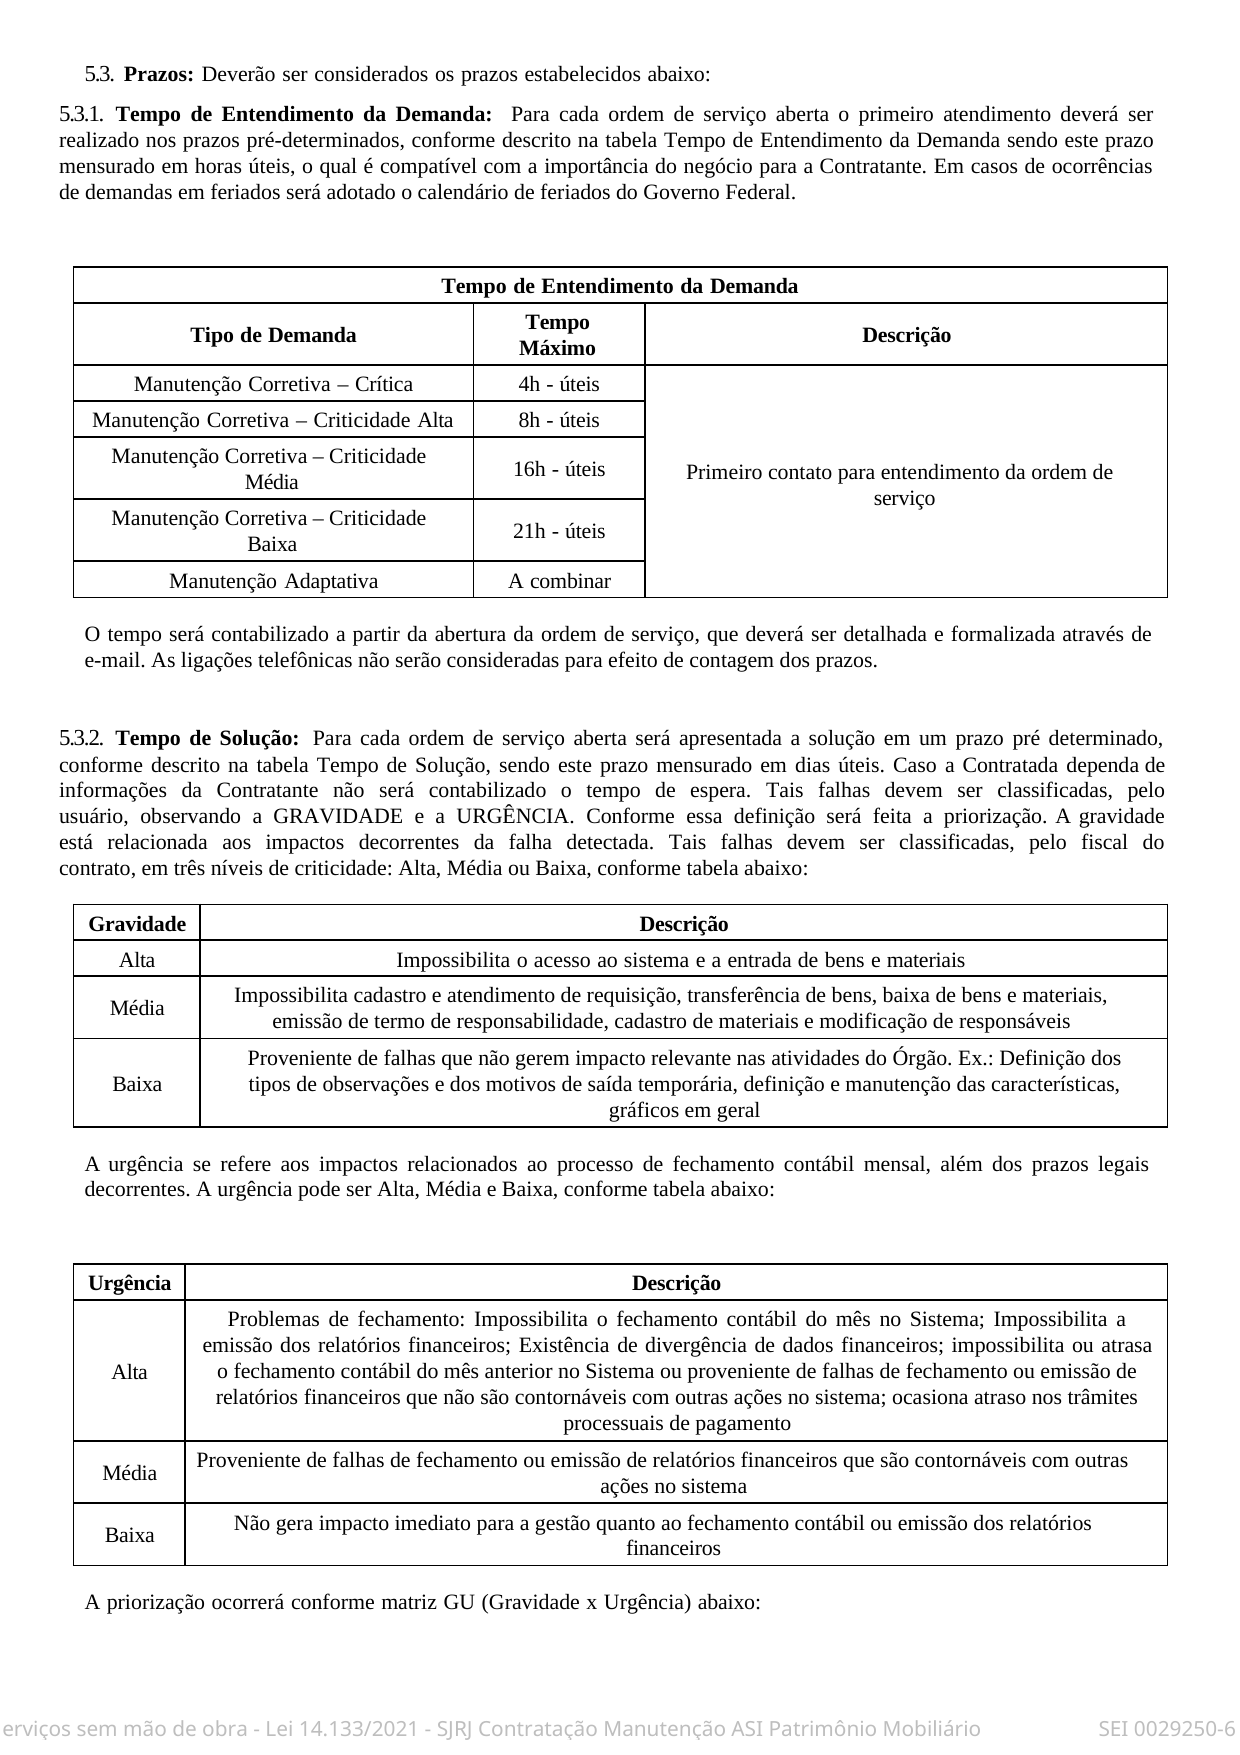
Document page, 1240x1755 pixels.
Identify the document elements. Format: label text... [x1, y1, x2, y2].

table_cell Manutenção Adaptativa [74, 562, 473, 596]
table_cell Problemas de fechamento: Impossibilita o fechamento contábil do mês no Sistema; Impossibilita a emissão dos relatórios financeiros; Existência de divergência de dados financeiros; impossibilita ou atrasa o fechamento contábil do mês anterior no Sistema ou proveniente de falhas de fechamento ou emissão de relatórios financeiros que não são contornáveis com outras ações no sistema; ocasiona atraso nos trâmites processuais de pagamento [186, 1301, 1167, 1440]
list Tempo de Entendimento da Demanda: Para cada ordem de serviço aberta o primeiro atendimento deverá ser realizado nos prazos pré-determinados, conforme descrito na tabela Tempo de Entendimento da Demanda sendo este prazo mensurado em horas úteis, o qual é compatível com a importância do negócio para a Contratante. Em casos de ocorrências de demandas em feriados será adotado o calendário de feriados do Governo Federal. [59, 100, 1155, 204]
table_cell Manutenção Corretiva – Crítica [74, 366, 473, 400]
table_cell Baixa [74, 1039, 199, 1126]
table_cell Não gera impacto imediato para a gestão quanto ao fechamento contábil ou emissão dos relatórios financeiros [186, 1504, 1167, 1564]
table_cell Média [74, 1442, 184, 1502]
table_header Gravidade [74, 905, 199, 939]
table_cell Baixa [74, 1504, 184, 1564]
text A urgência se refere aos impactos relacionados ao processo de fechamento contábil mensal, além dos prazos legais decorrentes. A urgência pode ser Alta, Média e Baixa, conforme tabela abaixo: [84, 1151, 1181, 1202]
table_cell 4h - úteis [474, 366, 644, 400]
table_cell 21h - úteis [474, 500, 644, 560]
table_cell Alta [74, 1301, 184, 1440]
list Prazos: Deverão ser considerados os prazos estabelecidos abaixo: [84, 60, 1181, 87]
table_cell Manutenção Corretiva – Criticidade Baixa [74, 500, 473, 560]
table_cell Média [74, 977, 199, 1037]
table_cell Impossibilita o acesso ao sistema e a entrada de bens e materiais [201, 941, 1167, 975]
table_cell Proveniente de falhas que não gerem impacto relevante nas atividades do Órgão. Ex.: Definição dos tipos de observações e dos motivos de saída temporária, definição e manutenção das características, gráficos em geral [201, 1039, 1167, 1126]
table_cell A combinar [474, 562, 644, 596]
table_cell 8h - úteis [474, 402, 644, 436]
table_header Urgência [74, 1265, 184, 1299]
table_cell Proveniente de falhas de fechamento ou emissão de relatórios financeiros que são contornáveis com outras ações no sistema [186, 1442, 1167, 1502]
table_cell Manutenção Corretiva – Criticidade Média [74, 438, 473, 498]
table_cell Descrição [646, 304, 1167, 364]
table_cell Primeiro contato para entendimento da ordem de serviço [646, 366, 1167, 596]
text A priorização ocorrerá conforme matriz GU (Gravidade x Urgência) abaixo: [84, 1589, 1181, 1614]
table_header Tempo de Entendimento da Demanda [74, 268, 1167, 302]
table_cell Tempo Máximo [474, 304, 644, 364]
table_cell Tipo de Demanda [74, 304, 473, 364]
text O tempo será contabilizado a partir da abertura da ordem de serviço, que deverá ser detalhada e formalizada através de e-mail. As ligações telefônicas não serão consideradas para efeito de contagem dos prazos. [84, 621, 1155, 672]
table_header Descrição [201, 905, 1167, 939]
table_cell Manutenção Corretiva – Criticidade Alta [74, 402, 473, 436]
table_cell Impossibilita cadastro e atendimento de requisição, transferência de bens, baixa de bens e materiais, emissão de termo de responsabilidade, cadastro de materiais e modificação de responsáveis [201, 977, 1167, 1037]
list Tempo de Solução: Para cada ordem de serviço aberta será apresentada a solução em um prazo pré determinado, conforme descrito na tabela Tempo de Solução, sendo este prazo mensurado em dias úteis. Caso a Contratada dependa de informações da Contratante não será contabilizado o tempo de espera. Tais falhas devem ser classificadas, pelo usuário, observando a GRAVIDADE e a URGÊNCIA. Conforme essa definição será feita a priorização. A gravidade está relacionada aos impactos decorrentes da falha detectada. Tais falhas devem ser classificadas, pelo fiscal do contrato, em três níveis de criticidade: Alta, Média ou Baixa, conforme tabela abaixo: [59, 724, 1165, 881]
table_header Descrição [186, 1265, 1167, 1299]
table_cell 16h - úteis [474, 438, 644, 498]
table_cell Alta [74, 941, 199, 975]
